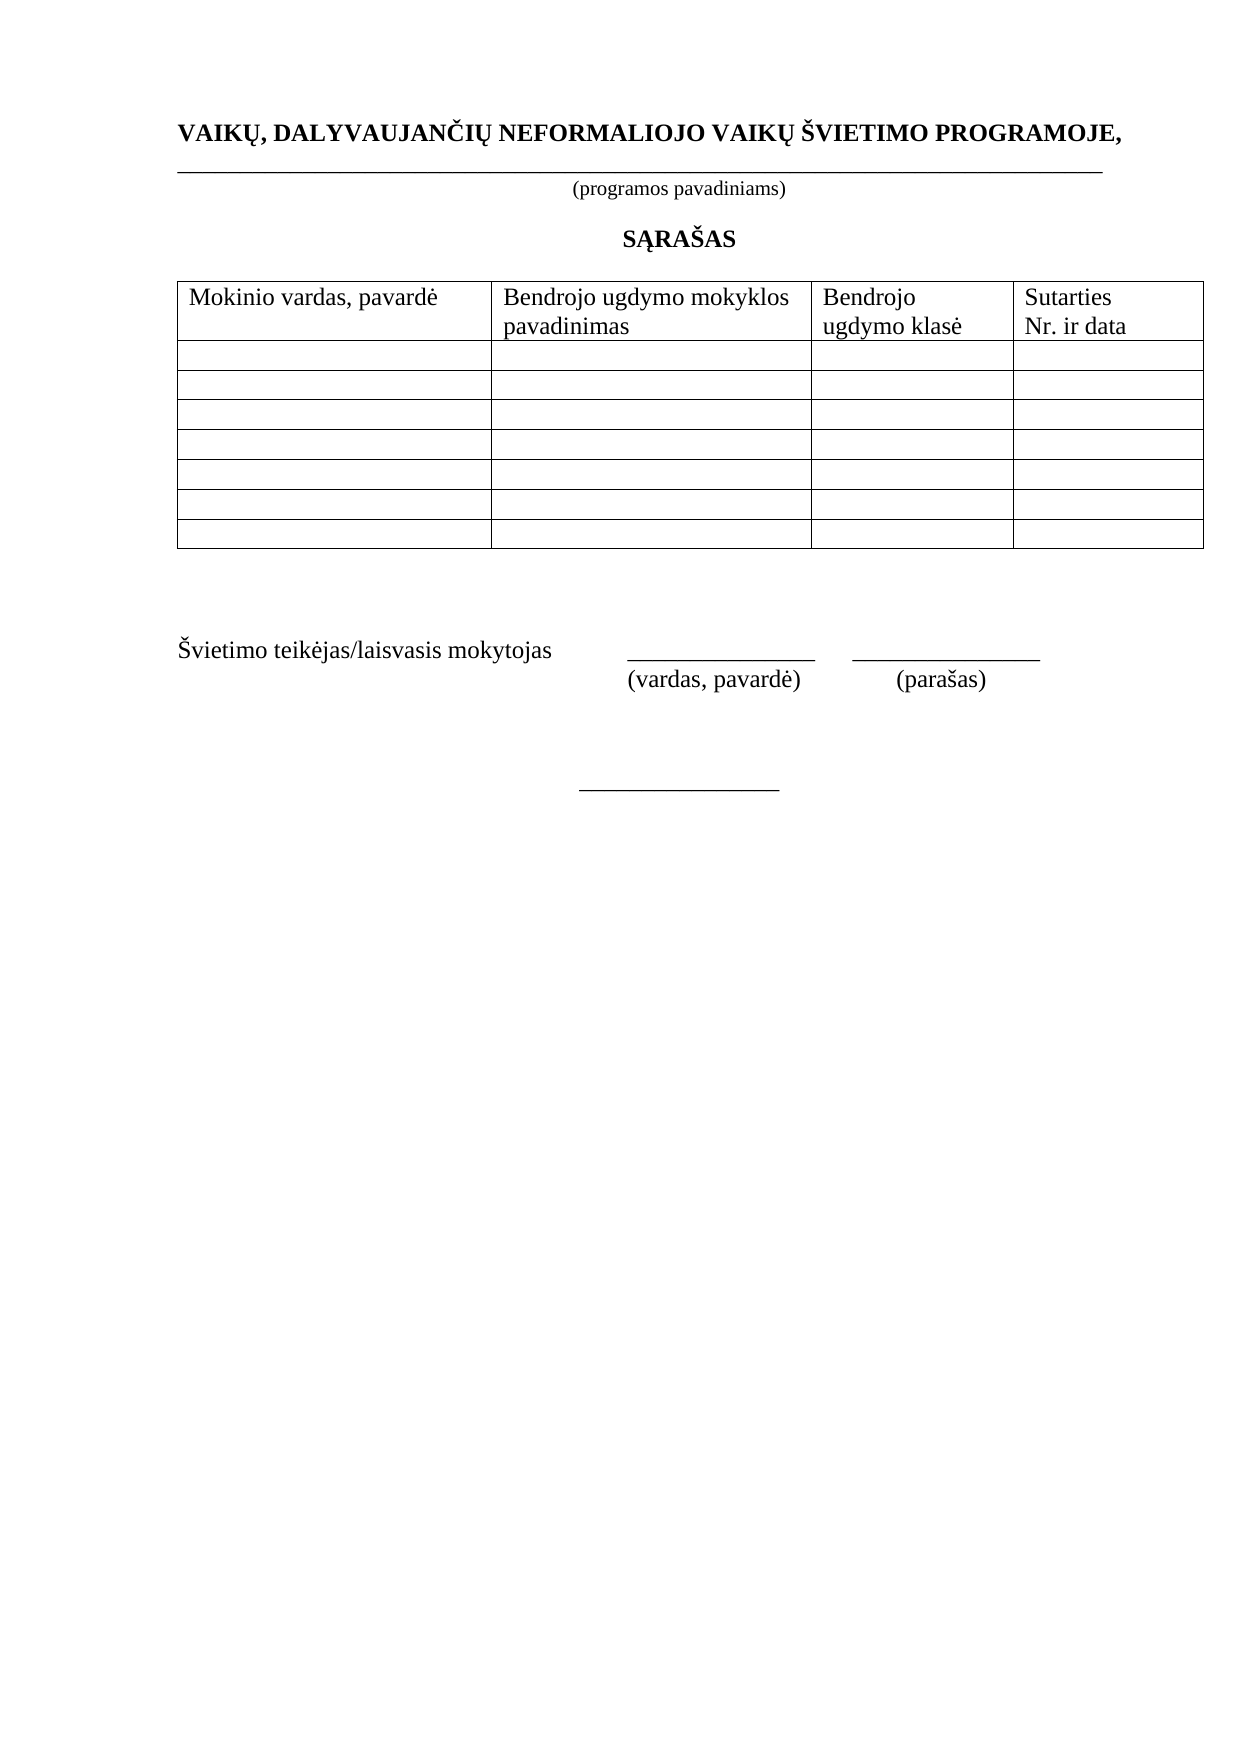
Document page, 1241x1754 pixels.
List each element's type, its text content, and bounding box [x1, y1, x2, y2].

table_cell [1014, 430, 1203, 459]
table_header Bendrojo ugdymo klasė [812, 282, 1013, 340]
table_cell [812, 520, 1013, 548]
table_header Mokinio vardas, pavardė [178, 282, 491, 340]
table_cell [812, 400, 1013, 429]
text ________________ [177, 765, 1181, 794]
table_cell [1014, 460, 1203, 489]
text Švietimo teikėjas/laisvasis mokytojas _______________ _______________ [177, 636, 1181, 664]
table_cell [178, 520, 491, 548]
table_cell [178, 430, 491, 459]
table_cell [812, 430, 1013, 459]
table_cell [178, 341, 491, 369]
table_cell [178, 371, 491, 399]
table_header Sutarties Nr. ir data [1014, 282, 1203, 340]
table_cell [1014, 520, 1203, 548]
table_cell [492, 520, 811, 548]
table_header Bendrojo ugdymo mokyklos pavadinimas [492, 282, 811, 340]
table_cell [1014, 371, 1203, 399]
table_cell [492, 490, 811, 518]
text (vardas, pavardė) (parašas) [177, 664, 1181, 693]
table_cell [812, 490, 1013, 518]
table_cell [812, 460, 1013, 489]
table_cell [1014, 341, 1203, 369]
table_cell [812, 341, 1013, 369]
text VAIKŲ, DALYVAUJANČIŲ NEFORMALIOJO VAIKŲ ŠVIETIMO PROGRAMOJE, __________________________________________________________________________ [177, 118, 1181, 176]
table_cell [178, 400, 491, 429]
table_cell [178, 490, 491, 518]
table_cell [1014, 490, 1203, 518]
text (programos pavadiniams) [177, 176, 1181, 200]
table_cell [492, 341, 811, 369]
table_cell [492, 400, 811, 429]
text SĄRAŠAS [177, 224, 1181, 252]
table_cell [492, 460, 811, 489]
table_cell [1014, 400, 1203, 429]
table_cell [492, 371, 811, 399]
table_cell [812, 371, 1013, 399]
table_cell [492, 430, 811, 459]
table_cell [178, 460, 491, 489]
